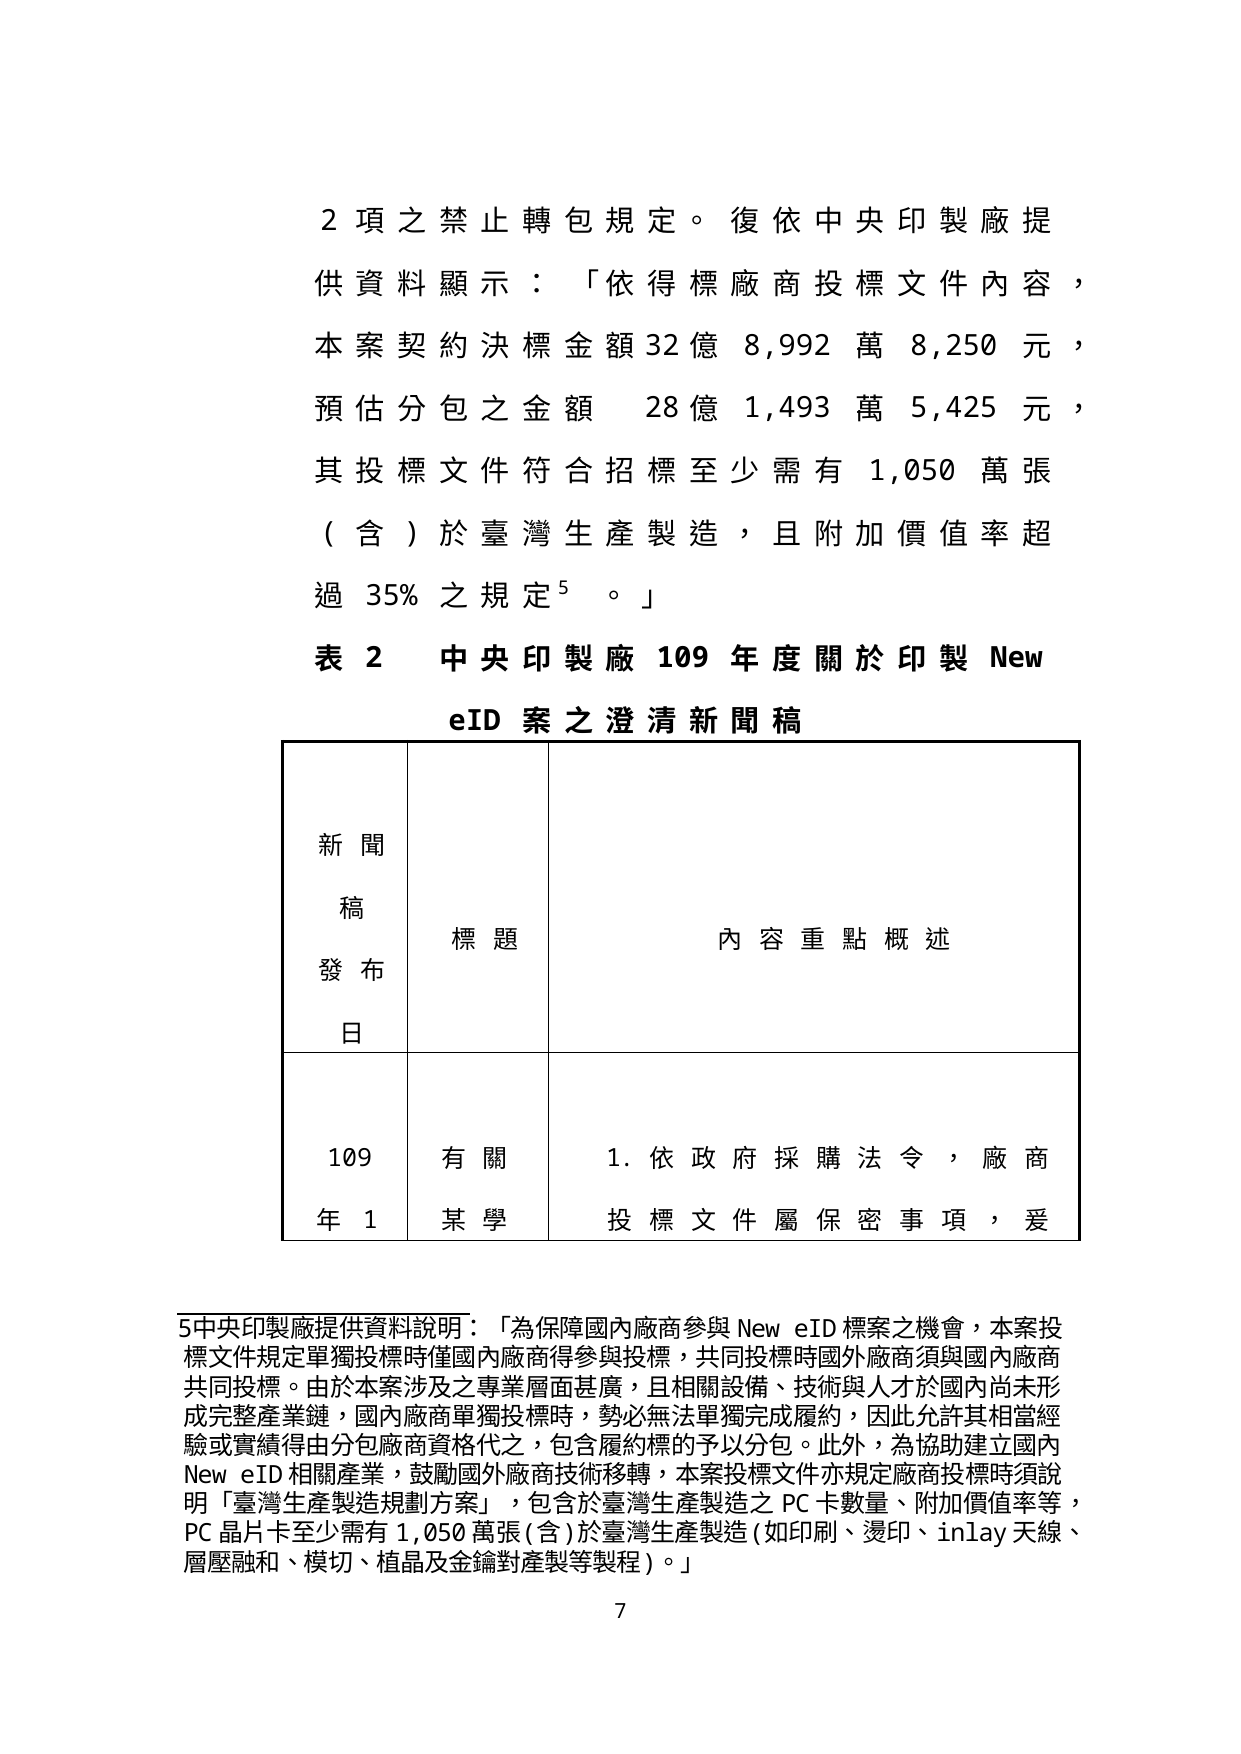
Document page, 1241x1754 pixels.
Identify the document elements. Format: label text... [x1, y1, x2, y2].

text 2.至外界質疑本案得標廠商是否涉及違法轉包情事，嗣經行政院公共工程委員會採購申訴審議委員會審議判斷「申訴駁回」，依上開審議判斷，東元電機股份限公司組成專案團隊，其團隊內之分工，尚難認有違政府採購法第65條第1項與第2項之禁止轉包規定。復依中央印製廠提供資料顯示：「依得標廠商投標文件內容，本案契約決標金額32億8,992萬8,250元，預估分包之金額 28億1,493萬5,425元，其投標文件符合招標至少需有1,050萬張(含)於臺灣生產製造，且附加價值率超過35%之規定。」 [271, 177, 1058, 615]
table_header 新聞稿 發布日 [284, 743, 407, 1052]
table_header 內容重點概述 [549, 743, 1078, 1052]
table_header 標題 [408, 743, 548, 1052]
text 中央印製廠提供資料說明：「為保障國內廠商參與New eID標案之機會，本案投標文件規定單獨投標時僅國內廠商得參與投標，共同投標時國外廠商須與國內廠商共同投標。由於本案涉及之專業層面甚廣，且相關設備、技術與人才於國內尚未形成完整產業鏈，國內廠商單獨投標時，勢必無法單獨完成履約，因此允許其相當經驗或實績得由分包廠商資格代之，包含履約標的予以分包。此外，為協助建立國內New eID相關產業，鼓勵國外廠商技術移轉，本案投標文件亦規定廠商投標時須說明「臺灣生產製造規劃方案」，包含於臺灣生產製造之PC卡數量、附加價值率等，PC晶片卡至少需有1,050萬張(含)於臺灣生產製造(如印刷、燙印、inlay天線、層壓融和、模切、植晶及金鑰對產製等製程)。」 [177, 1314, 1063, 1577]
table_cell 有關某學 [408, 1053, 548, 1240]
text 表2 中央印製廠109年度關於印製New eID案之澄清新聞稿 [271, 615, 1058, 740]
table_cell 109年1 [284, 1053, 407, 1240]
table_cell 1.依政府採購法令，廠商投標文件屬保密事項，爰 [549, 1053, 1078, 1240]
